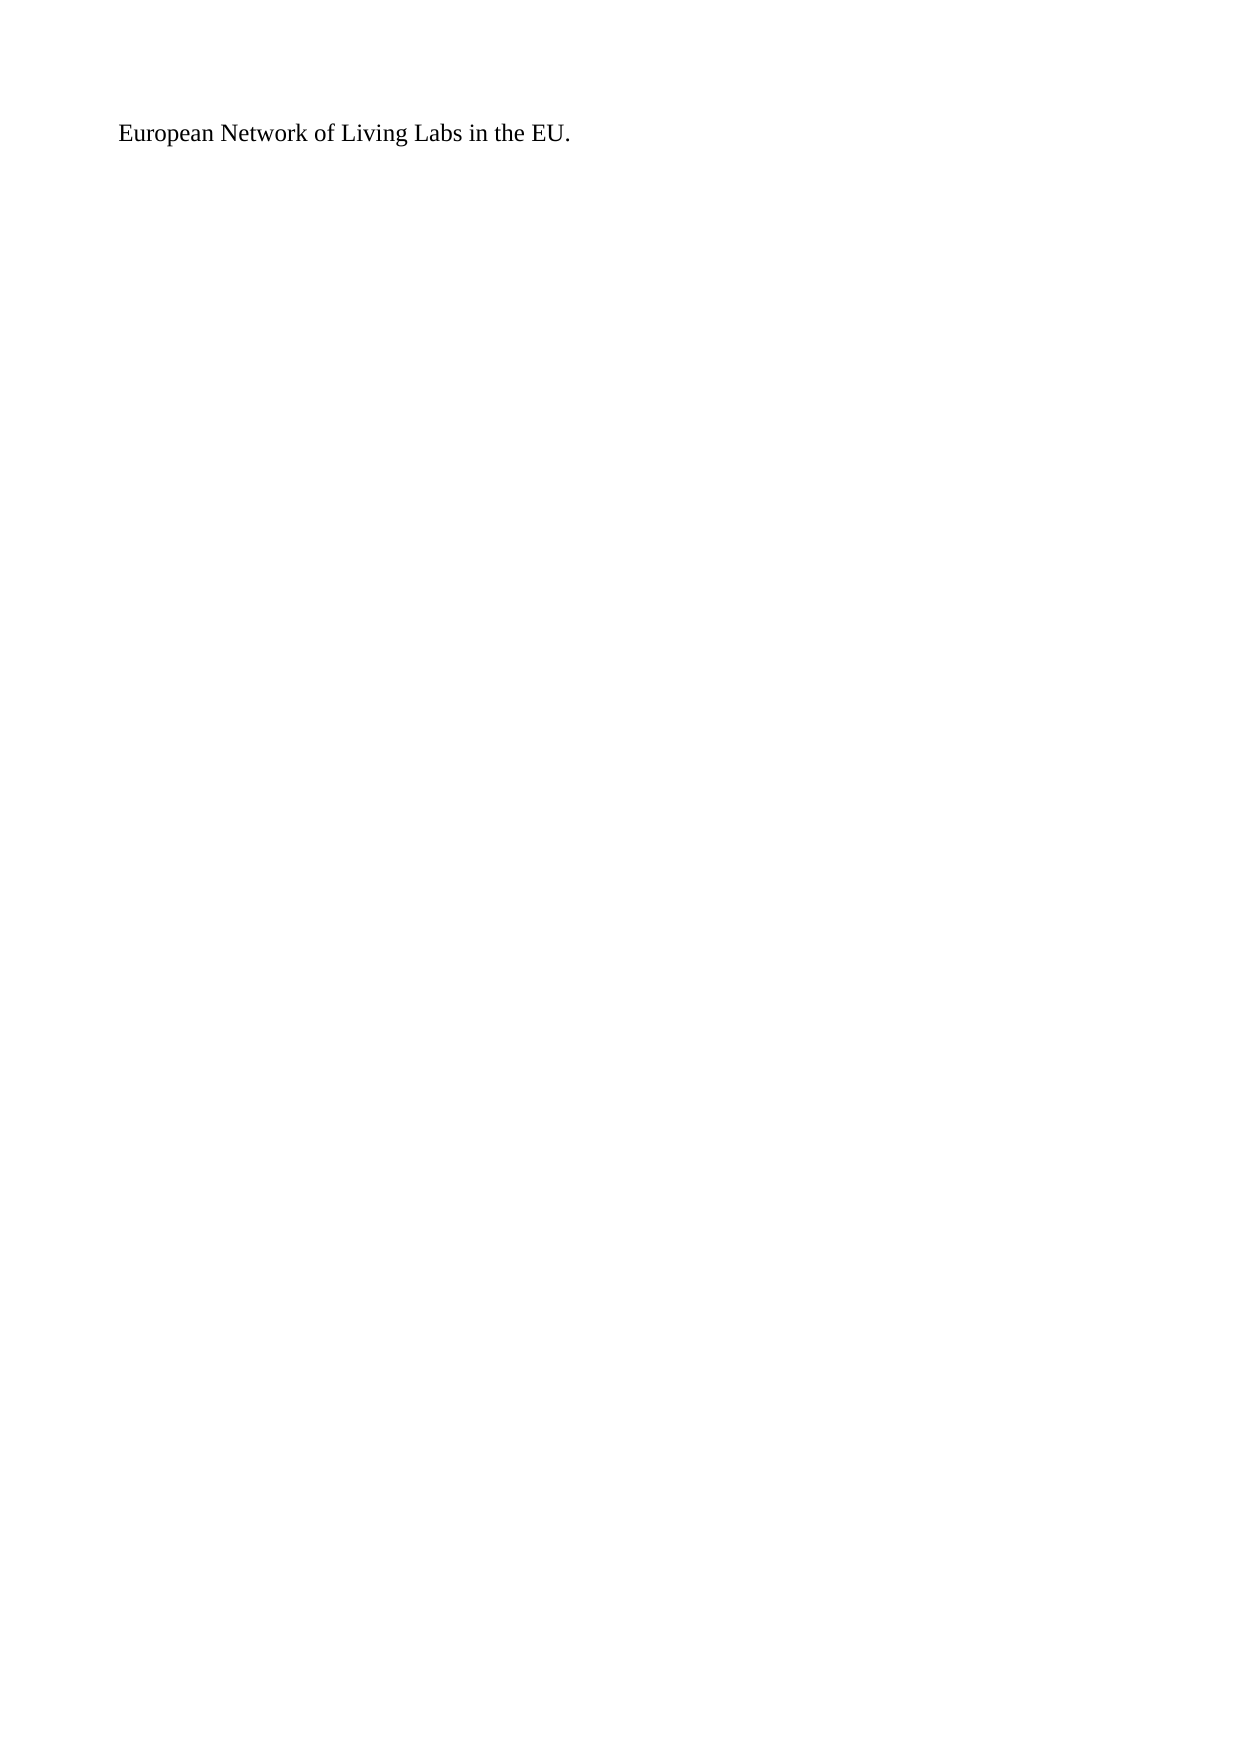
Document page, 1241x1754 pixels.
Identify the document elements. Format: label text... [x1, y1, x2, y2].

text European Network of Living Labs in the EU. [118, 118, 1122, 147]
